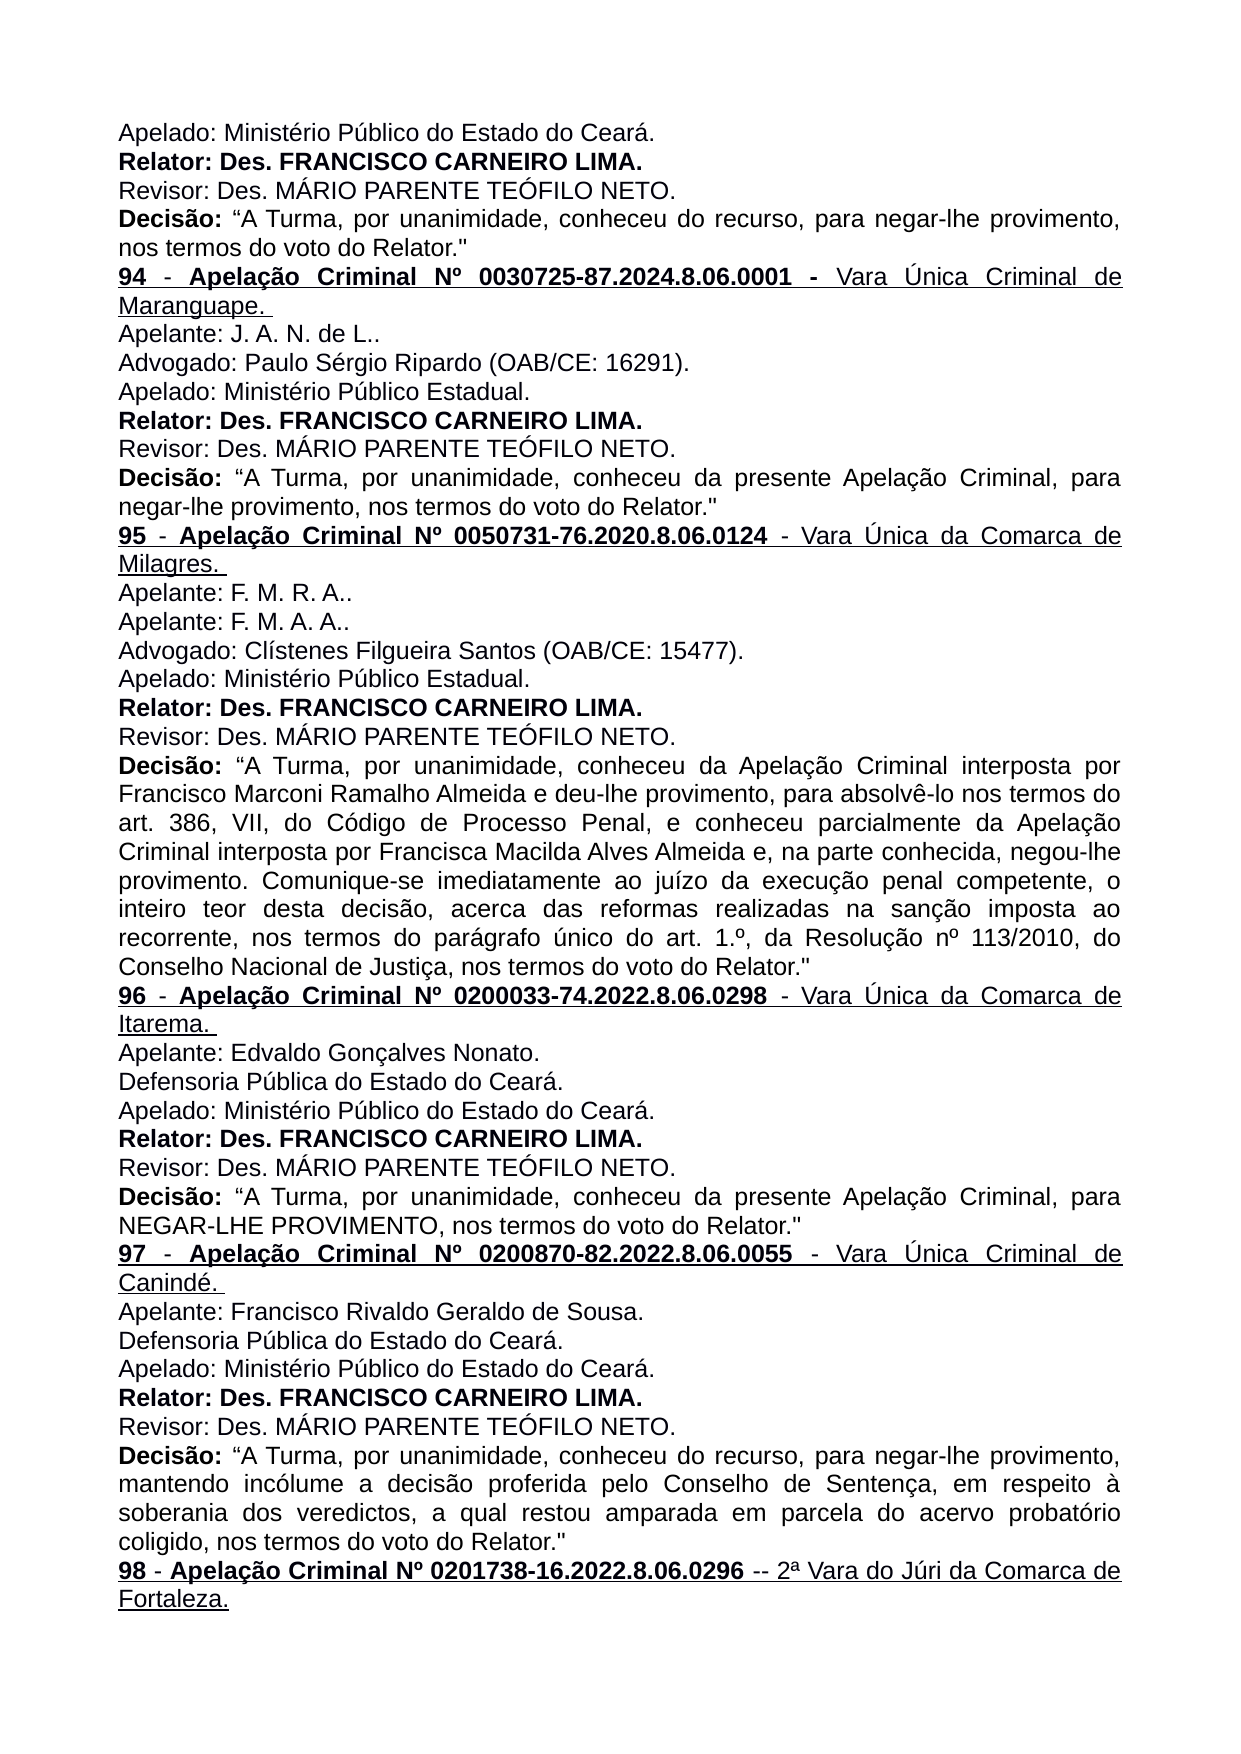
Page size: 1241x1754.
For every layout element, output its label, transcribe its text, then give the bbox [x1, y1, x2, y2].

text Defensoria Pública do Estado do Ceará. [118, 1067, 1122, 1096]
text Milagres. [118, 547, 1122, 578]
text 96 - Apelação Criminal Nº 0200033-74.2022.8.06.0298 - Vara Única da Comarca de [118, 981, 1122, 1006]
text Revisor: Des. MÁRIO PARENTE TEÓFILO NETO. [118, 1412, 1122, 1441]
text Relator: Des. FRANCISCO CARNEIRO LIMA. [118, 1124, 1122, 1153]
text Advogado: Paulo Sérgio Ripardo (OAB/CE: 16291). [118, 348, 1122, 377]
text Fortaleza. [118, 1582, 1122, 1613]
text Decisão: “A Turma, por unanimidade, conheceu do recurso, para negar-lhe provimento, nos termos do voto do Relator." [118, 204, 1122, 262]
text Apelante: Francisco Rivaldo Geraldo de Sousa. [118, 1297, 1122, 1326]
text Defensoria Pública do Estado do Ceará. [118, 1326, 1122, 1354]
text Apelado: Ministério Público do Estado do Ceará. [118, 1096, 1122, 1124]
text Decisão: “A Turma, por unanimidade, conheceu da presente Apelação Criminal, para NEGAR-LHE PROVIMENTO, nos termos do voto do Relator." [118, 1182, 1122, 1239]
text 97 - Apelação Criminal Nº 0200870-82.2022.8.06.0055 - Vara Única Criminal de [118, 1239, 1122, 1264]
text Apelante: Edvaldo Gonçalves Nonato. [118, 1038, 1122, 1067]
text Revisor: Des. MÁRIO PARENTE TEÓFILO NETO. [118, 176, 1122, 204]
text Apelante: F. M. A. A.. [118, 607, 1122, 636]
text Apelado: Ministério Público do Estado do Ceará. [118, 1354, 1122, 1383]
text Apelado: Ministério Público do Estado do Ceará. [118, 118, 1122, 147]
text 95 - Apelação Criminal Nº 0050731-76.2020.8.06.0124 - Vara Única da Comarca de [118, 521, 1122, 546]
text Apelado: Ministério Público Estadual. [118, 377, 1122, 406]
text Relator: Des. FRANCISCO CARNEIRO LIMA. [118, 147, 1122, 176]
text Relator: Des. FRANCISCO CARNEIRO LIMA. [118, 406, 1122, 434]
text Apelante: J. A. N. de L.. [118, 319, 1122, 348]
text Itarema. [118, 1007, 1122, 1038]
text Advogado: Clístenes Filgueira Santos (OAB/CE: 15477). [118, 636, 1122, 664]
text Canindé. [118, 1266, 1122, 1297]
text Revisor: Des. MÁRIO PARENTE TEÓFILO NETO. [118, 722, 1122, 751]
text Apelante: F. M. R. A.. [118, 578, 1122, 607]
text Decisão: “A Turma, por unanimidade, conheceu do recurso, para negar-lhe provimento, mantendo incólume a decisão proferida pelo Conselho de Sentença, em respeito à soberania dos veredictos, a qual restou amparada em parcela do acervo probatório coligido, nos termos do voto do Relator." [118, 1441, 1122, 1556]
text Relator: Des. FRANCISCO CARNEIRO LIMA. [118, 693, 1122, 722]
text Relator: Des. FRANCISCO CARNEIRO LIMA. [118, 1383, 1122, 1412]
text Revisor: Des. MÁRIO PARENTE TEÓFILO NETO. [118, 434, 1122, 463]
text Maranguape. [118, 288, 1122, 319]
text Decisão: “A Turma, por unanimidade, conheceu da presente Apelação Criminal, para negar-lhe provimento, nos termos do voto do Relator." [118, 463, 1122, 521]
text Revisor: Des. MÁRIO PARENTE TEÓFILO NETO. [118, 1153, 1122, 1182]
text Apelado: Ministério Público Estadual. [118, 664, 1122, 693]
text 94 - Apelação Criminal Nº 0030725-87.2024.8.06.0001 - Vara Única Criminal de [118, 262, 1122, 287]
text 98 - Apelação Criminal Nº 0201738-16.2022.8.06.0296 -- 2ª Vara do Júri da Comarca de [118, 1556, 1122, 1581]
text Decisão: “A Turma, por unanimidade, conheceu da Apelação Criminal interposta por Francisco Marconi Ramalho Almeida e deu-lhe provimento, para absolvê-lo nos termos do art. 386, VII, do Código de Processo Penal, e conheceu parcialmente da Apelação Criminal interposta por Francisca Macilda Alves Almeida e, na parte conhecida, negou-lhe provimento. Comunique-se imediatamente ao juízo da execução penal competente, o inteiro teor desta decisão, acerca das reformas realizadas na sanção imposta ao recorrente, nos termos do parágrafo único do art. 1.º, da Resolução nº 113/2010, do Conselho Nacional de Justiça, nos termos do voto do Relator." [118, 751, 1122, 981]
